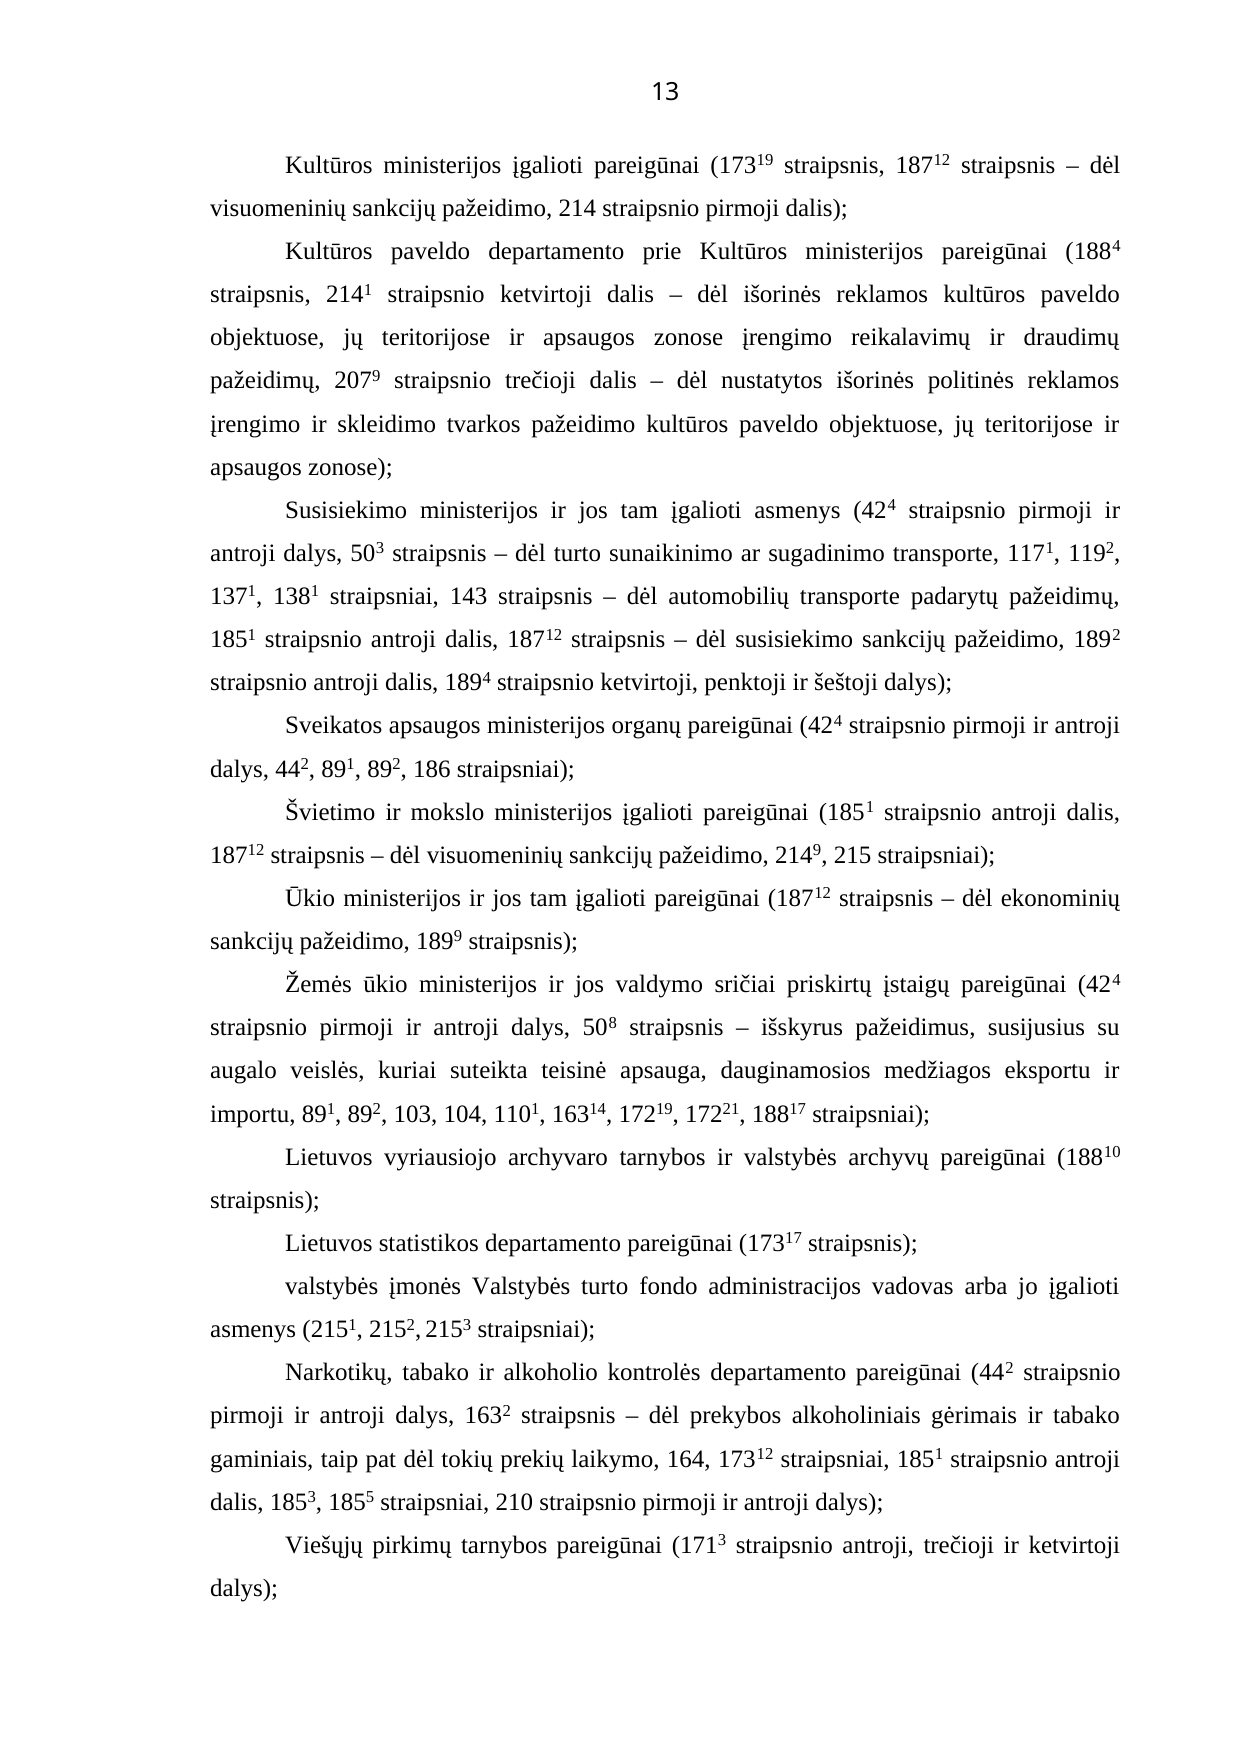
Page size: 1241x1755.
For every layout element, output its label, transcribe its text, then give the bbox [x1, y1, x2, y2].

text Kultūros paveldo departamento prie Kultūros ministerijos pareigūnai (1884 straipsnis, 2141 straipsnio ketvirtoji dalis – dėl išorinės reklamos kultūros paveldo objektuose, jų teritorijose ir apsaugos zonose įrengimo reikalavimų ir draudimų pažeidimų, 2079 straipsnio trečioji dalis – dėl nustatytos išorinės politinės reklamos įrengimo ir skleidimo tvarkos pažeidimo kultūros paveldo objektuose, jų teritorijose ir apsaugos zonose); [210, 236, 1120, 481]
text Narkotikų, tabako ir alkoholio kontrolės departamento pareigūnai (442 straipsnio pirmoji ir antroji dalys, 1632 straipsnis – dėl prekybos alkoholiniais gėrimais ir tabako gaminiais, taip pat dėl tokių prekių laikymo, 164, 17312 straipsniai, 1851 straipsnio antroji dalis, 1853, 1855 straipsniai, 210 straipsnio pirmoji ir antroji dalys); [210, 1357, 1120, 1516]
text Kultūros ministerijos įgalioti pareigūnai (17319 straipsnis, 18712 straipsnis – dėl visuomeninių sankcijų pažeidimo, 214 straipsnio pirmoji dalis); [210, 150, 1120, 222]
text Viešųjų pirkimų tarnybos pareigūnai (1713 straipsnio antroji, trečioji ir ketvirtoji dalys); [210, 1530, 1120, 1602]
text Švietimo ir mokslo ministerijos įgalioti pareigūnai (1851 straipsnio antroji dalis, 18712 straipsnis – dėl visuomeninių sankcijų pažeidimo, 2149, 215 straipsniai); [210, 797, 1120, 869]
text Ūkio ministerijos ir jos tam įgalioti pareigūnai (18712 straipsnis – dėl ekonominių sankcijų pažeidimo, 1899 straipsnis); [210, 883, 1120, 955]
text Susisiekimo ministerijos ir jos tam įgalioti asmenys (424 straipsnio pirmoji ir antroji dalys, 503 straipsnis – dėl turto sunaikinimo ar sugadinimo transporte, 1171, 1192, 1371, 1381 straipsniai, 143 straipsnis – dėl automobilių transporte padarytų pažeidimų, 1851 straipsnio antroji dalis, 18712 straipsnis – dėl susisiekimo sankcijų pažeidimo, 1892 straipsnio antroji dalis, 1894 straipsnio ketvirtoji, penktoji ir šeštoji dalys); [210, 495, 1120, 696]
text Lietuvos vyriausiojo archyvaro tarnybos ir valstybės archyvų pareigūnai (18810 straipsnis); [210, 1142, 1120, 1214]
text Lietuvos statistikos departamento pareigūnai (17317 straipsnis); [210, 1228, 1120, 1257]
text Sveikatos apsaugos ministerijos organų pareigūnai (424 straipsnio pirmoji ir antroji dalys, 442, 891, 892, 186 straipsniai); [210, 711, 1120, 782]
text Žemės ūkio ministerijos ir jos valdymo sričiai priskirtų įstaigų pareigūnai (424 straipsnio pirmoji ir antroji dalys, 508 straipsnis – išskyrus pažeidimus, susijusius su augalo veislės, kuriai suteikta teisinė apsauga, dauginamosios medžiagos eksportu ir importu, 891, 892, 103, 104, 1101, 16314, 17219, 17221, 18817 straipsniai); [210, 969, 1120, 1127]
text valstybės įmonės Valstybės turto fondo administracijos vadovas arba jo įgalioti asmenys (2151, 2152, 2153 straipsniai); [210, 1271, 1120, 1343]
